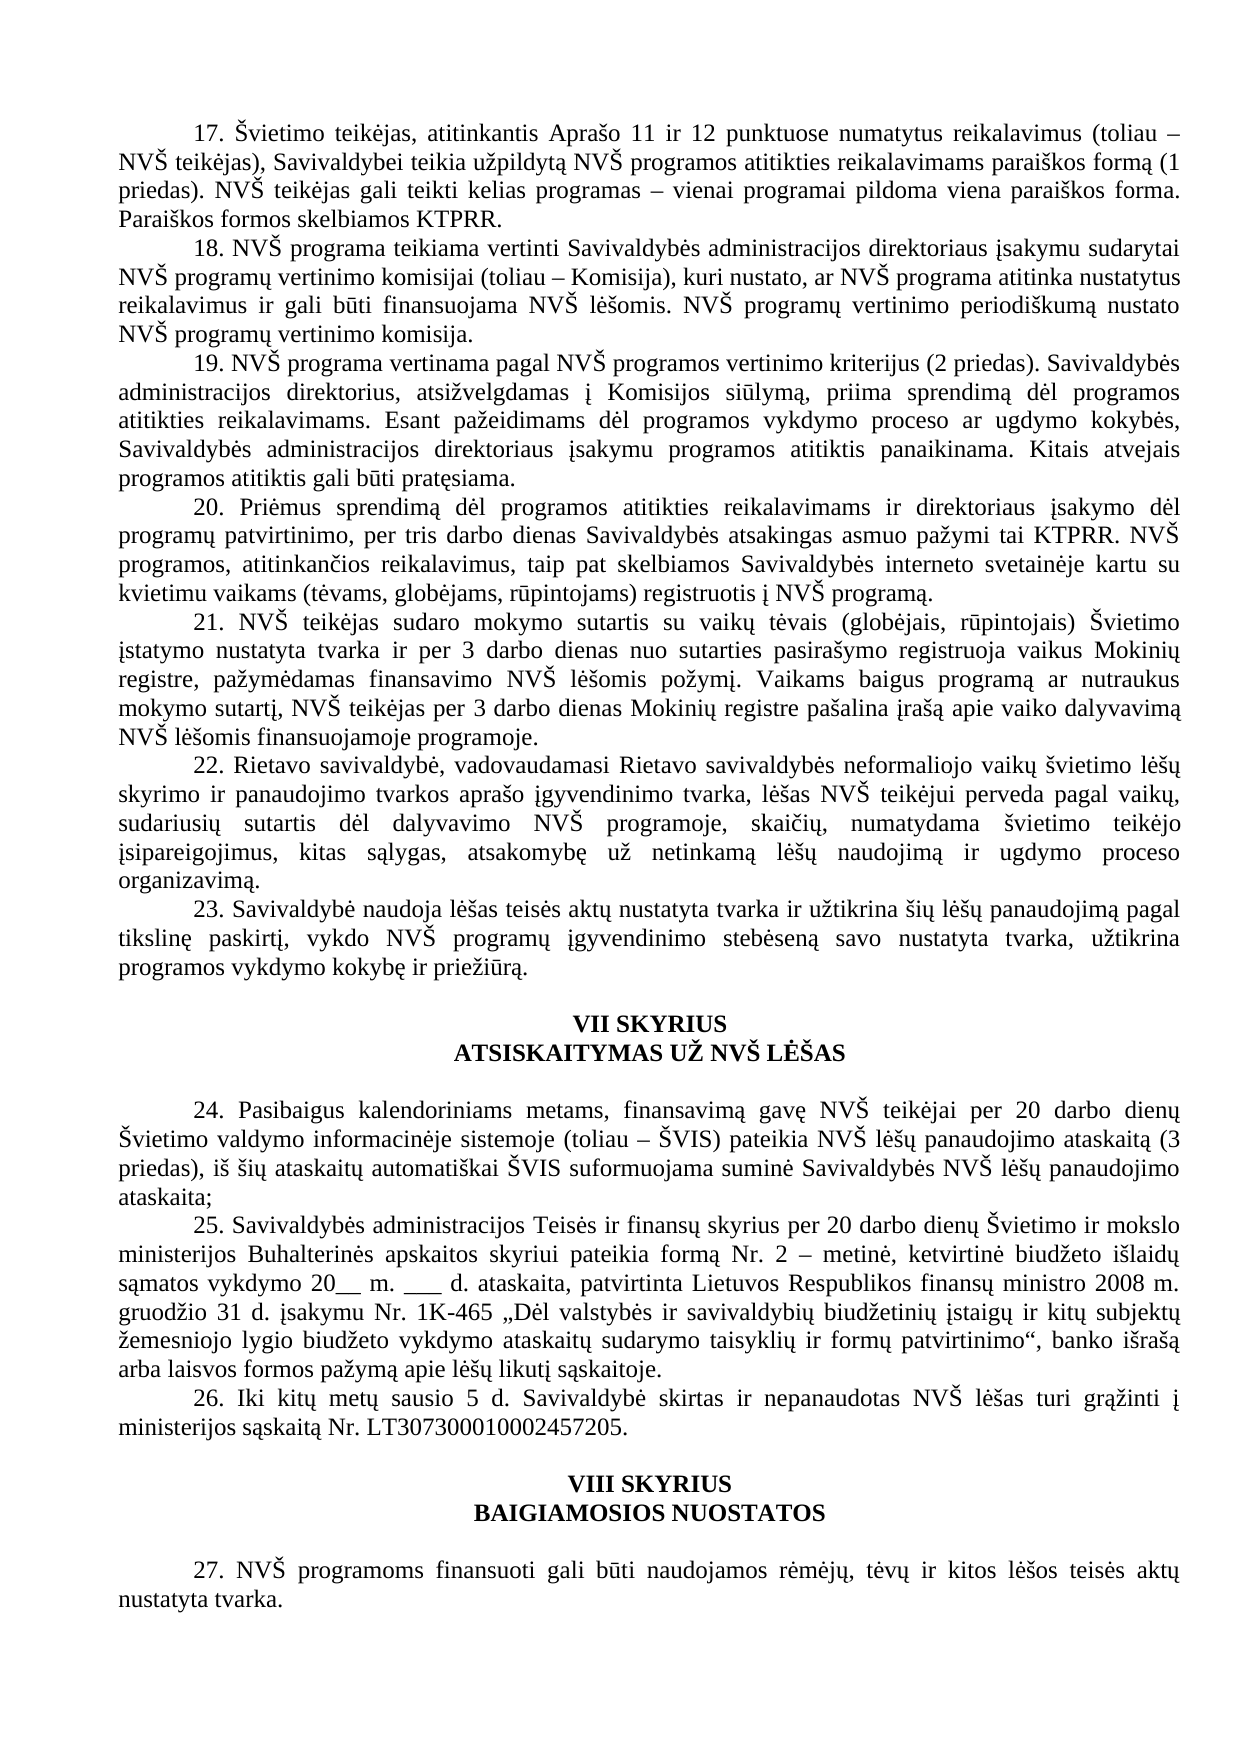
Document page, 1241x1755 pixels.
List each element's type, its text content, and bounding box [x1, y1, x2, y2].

text 19. NVŠ programa vertinama pagal NVŠ programos vertinimo kriterijus (2 priedas). Savivaldybės administracijos direktorius, atsižvelgdamas į Komisijos siūlymą, priima sprendimą dėl programos atitikties reikalavimams. Esant pažeidimams dėl programos vykdymo proceso ar ugdymo kokybės, Savivaldybės administracijos direktoriaus įsakymu programos atitiktis panaikinama. Kitais atvejais programos atitiktis gali būti pratęsiama. [118, 348, 1181, 492]
text 23. Savivaldybė naudoja lėšas teisės aktų nustatyta tvarka ir užtikrina šių lėšų panaudojimą pagal tikslinę paskirtį, vykdo NVŠ programų įgyvendinimo stebėseną savo nustatyta tvarka, užtikrina programos vykdymo kokybę ir priežiūrą. [118, 894, 1181, 981]
text VII SKYRIUS [118, 1009, 1181, 1038]
text 26. Iki kitų metų sausio 5 d. Savivaldybė skirtas ir nepanaudotas NVŠ lėšas turi grąžinti į ministerijos sąskaitą Nr. LT307300010002457205. [118, 1383, 1181, 1441]
text 21. NVŠ teikėjas sudaro mokymo sutartis su vaikų tėvais (globėjais, rūpintojais) Švietimo įstatymo nustatyta tvarka ir per 3 darbo dienas nuo sutarties pasirašymo registruoja vaikus Mokinių registre, pažymėdamas finansavimo NVŠ lėšomis požymį. Vaikams baigus programą ar nutraukus mokymo sutartį, NVŠ teikėjas per 3 darbo dienas Mokinių registre pašalina įrašą apie vaiko dalyvavimą NVŠ lėšomis finansuojamoje programoje. [118, 607, 1181, 751]
text 22. Rietavo savivaldybė, vadovaudamasi Rietavo savivaldybės neformaliojo vaikų švietimo lėšų skyrimo ir panaudojimo tvarkos aprašo įgyvendinimo tvarka, lėšas NVŠ teikėjui perveda pagal vaikų, sudariusių sutartis dėl dalyvavimo NVŠ programoje, skaičių, numatydama švietimo teikėjo įsipareigojimus, kitas sąlygas, atsakomybę už netinkamą lėšų naudojimą ir ugdymo proceso organizavimą. [118, 751, 1181, 894]
text 24. Pasibaigus kalendoriniams metams, finansavimą gavę NVŠ teikėjai per 20 darbo dienų Švietimo valdymo informacinėje sistemoje (toliau – ŠVIS) pateikia NVŠ lėšų panaudojimo ataskaitą (3 priedas), iš šių ataskaitų automatiškai ŠVIS suformuojama suminė Savivaldybės NVŠ lėšų panaudojimo ataskaita; [118, 1096, 1181, 1211]
text BAIGIAMOSIOS NUOSTATOS [118, 1498, 1181, 1527]
text 20. Priėmus sprendimą dėl programos atitikties reikalavimams ir direktoriaus įsakymo dėl programų patvirtinimo, per tris darbo dienas Savivaldybės atsakingas asmuo pažymi tai KTPRR. NVŠ programos, atitinkančios reikalavimus, taip pat skelbiamos Savivaldybės interneto svetainėje kartu su kvietimu vaikams (tėvams, globėjams, rūpintojams) registruotis į NVŠ programą. [118, 492, 1181, 607]
text 27. NVŠ programoms finansuoti gali būti naudojamos rėmėjų, tėvų ir kitos lėšos teisės aktų nustatyta tvarka. [118, 1556, 1181, 1613]
text 18. NVŠ programa teikiama vertinti Savivaldybės administracijos direktoriaus įsakymu sudarytai NVŠ programų vertinimo komisijai (toliau – Komisija), kuri nustato, ar NVŠ programa atitinka nustatytus reikalavimus ir gali būti finansuojama NVŠ lėšomis. NVŠ programų vertinimo periodiškumą nustato NVŠ programų vertinimo komisija. [118, 233, 1181, 348]
text 25. Savivaldybės administracijos Teisės ir finansų skyrius per 20 darbo dienų Švietimo ir mokslo ministerijos Buhalterinės apskaitos skyriui pateikia formą Nr. 2 – metinė, ketvirtinė biudžeto išlaidų sąmatos vykdymo 20__ m. ___ d. ataskaita, patvirtinta Lietuvos Respublikos finansų ministro 2008 m. gruodžio 31 d. įsakymu Nr. 1K-465 „Dėl valstybės ir savivaldybių biudžetinių įstaigų ir kitų subjektų žemesniojo lygio biudžeto vykdymo ataskaitų sudarymo taisyklių ir formų patvirtinimo“, banko išrašą arba laisvos formos pažymą apie lėšų likutį sąskaitoje. [118, 1211, 1181, 1383]
text VIII SKYRIUS [118, 1469, 1181, 1498]
text ATSISKAITYMAS UŽ NVŠ LĖŠAS [118, 1038, 1181, 1067]
text 17. Švietimo teikėjas, atitinkantis Aprašo 11 ir 12 punktuose numatytus reikalavimus (toliau – NVŠ teikėjas), Savivaldybei teikia užpildytą NVŠ programos atitikties reikalavimams paraiškos formą (1 priedas). NVŠ teikėjas gali teikti kelias programas – vienai programai pildoma viena paraiškos forma. Paraiškos formos skelbiamos KTPRR. [118, 118, 1181, 233]
